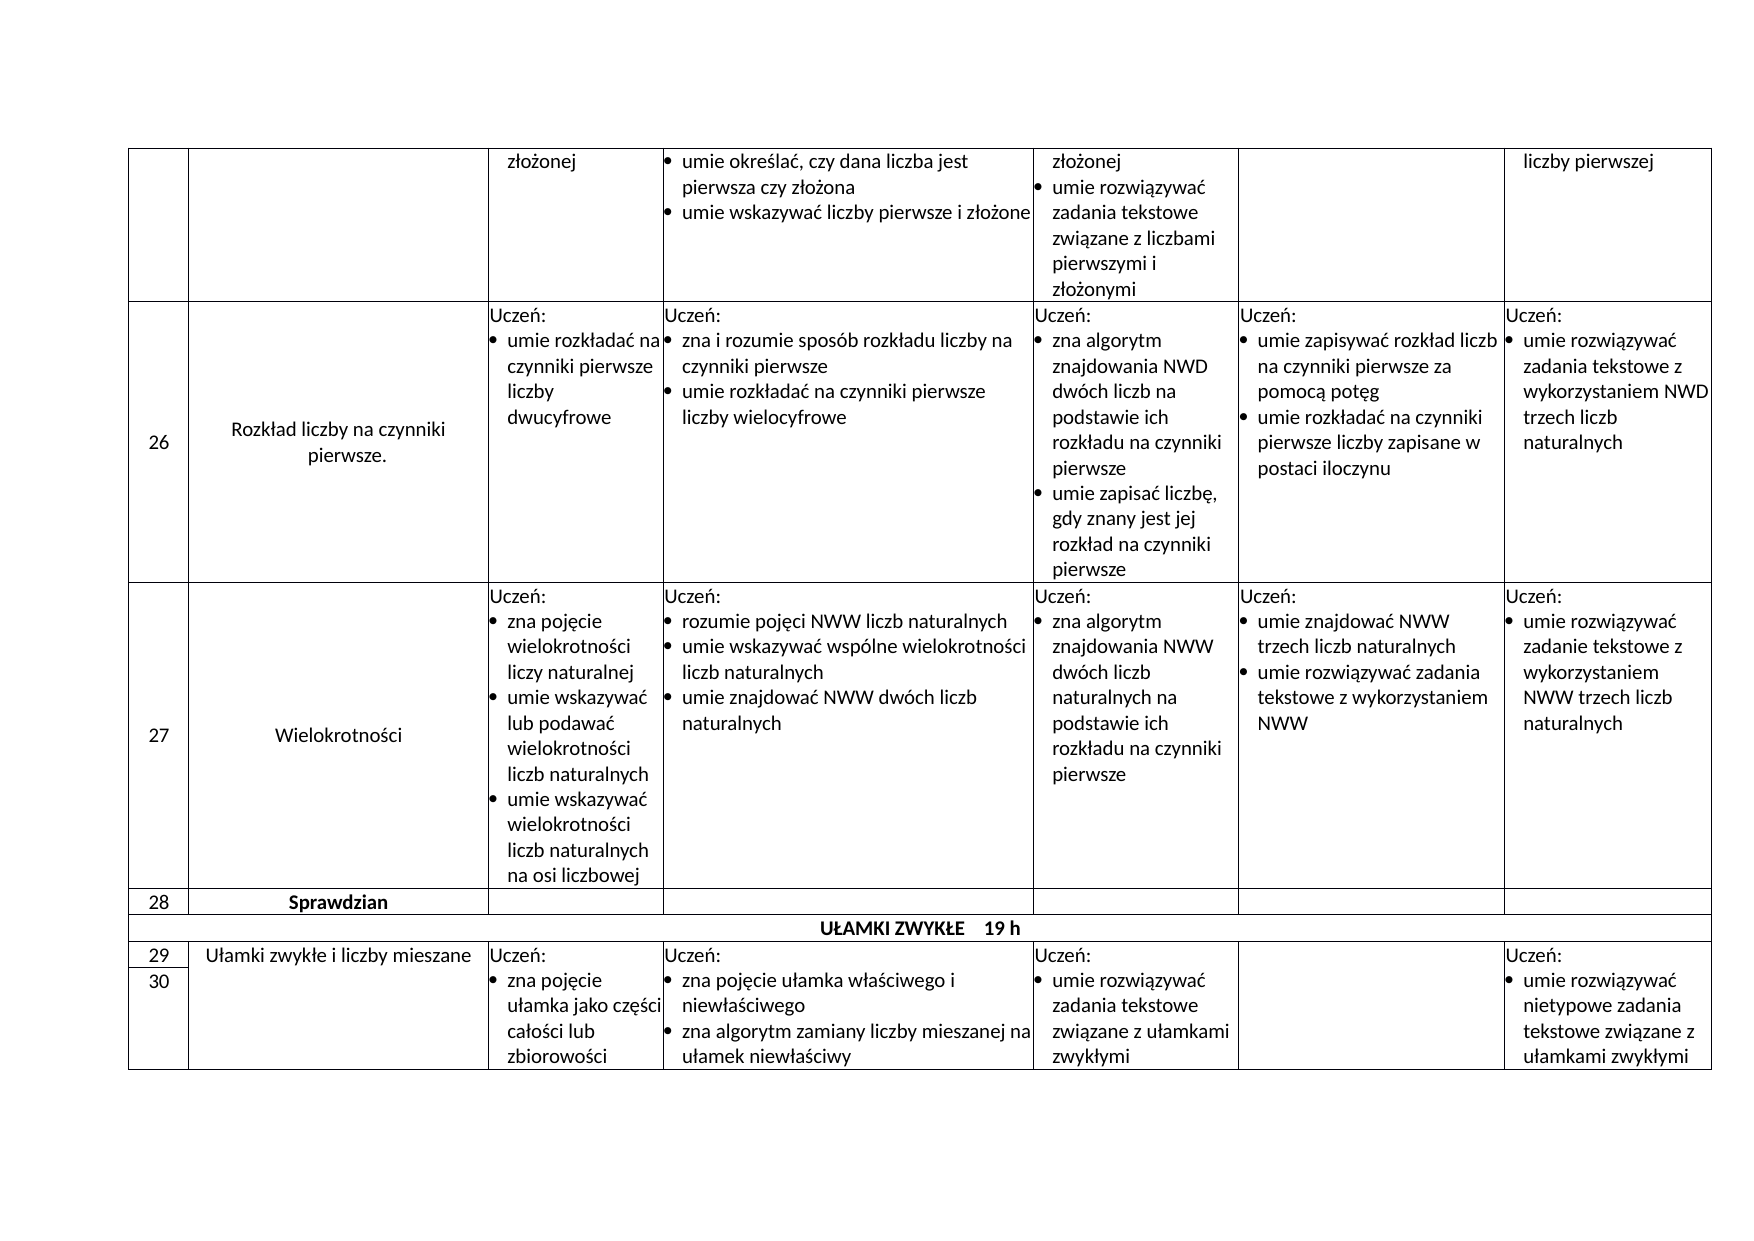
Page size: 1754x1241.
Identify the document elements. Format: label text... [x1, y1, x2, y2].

table_cell UŁAMKI ZWYKŁE 19 h [129, 915, 1711, 941]
table_cell [1239, 889, 1504, 914]
table_cell złożonej [489, 149, 663, 301]
table_cell Uczeń: zna algorytm znajdowania NWD dwóch liczb na podstawie ich rozkładu na czynniki pierwsze umie zapisać liczbę, gdy znany jest jej rozkład na czynniki pierwsze [1034, 302, 1238, 582]
table_cell Uczeń: zna i rozumie sposób rozkładu liczby na czynniki pierwsze umie rozkładać na czynniki pierwsze liczby wielocyfrowe [664, 302, 1033, 582]
table_cell [1239, 942, 1504, 1069]
table_cell Uczeń: umie rozwiązywać nietypowe zadania tekstowe związane z ułamkami zwykłymi [1505, 942, 1711, 1069]
table_cell Uczeń: rozumie pojęci NWW liczb naturalnych umie wskazywać wspólne wielokrotności liczb naturalnych umie znajdować NWW dwóch liczb naturalnych [664, 583, 1033, 888]
table_cell Uczeń: zna pojęcie wielokrotności liczy naturalnej umie wskazywać lub podawać wielokrotności liczb naturalnych umie wskazywać wielokrotności liczb naturalnych na osi liczbowej [489, 583, 663, 888]
table_cell Uczeń: umie znajdować NWW trzech liczb naturalnych umie rozwiązywać zadania tekstowe z wykorzystaniem NWW [1239, 583, 1504, 888]
table_cell [189, 149, 488, 301]
table_cell Uczeń: umie rozkładać na czynniki pierwsze liczby dwucyfrowe [489, 302, 663, 582]
table_cell Uczeń: umie podawać NWD liczy pierwszej i złożonej umie rozwiązywać zadania tekstowe związane z liczbami pierwszymi i złożonymi [1034, 149, 1238, 301]
table_cell Uczeń: rozumie, że liczby 0 i 1 nie zaliczają się ani do liczb pierwszych ani do złożonych umie określać, czy dana liczba jest pierwsza czy złożona umie wskazywać liczby pierwsze i złożone [664, 149, 1033, 301]
table_cell [1239, 149, 1504, 301]
table_cell 26 [129, 302, 188, 582]
table_cell [489, 889, 663, 914]
table_cell Uczeń: umie rozwiązywać zadanie tekstowe z wykorzystaniem NWW trzech liczb naturalnych [1505, 583, 1711, 888]
table_cell [1034, 889, 1238, 914]
table_cell Uczeń: zna algorytm znajdowania NWW dwóch liczb naturalnych na podstawie ich rozkładu na czynniki pierwsze [1034, 583, 1238, 888]
table_cell Sprawdzian [189, 889, 488, 914]
table_cell Uczeń: umie rozwiązywać zadania tekstowe związane z ułamkami zwykłymi [1034, 942, 1238, 1069]
table_cell [1505, 889, 1711, 914]
table_cell Uczeń: zna pojęcie ułamka właściwego i niewłaściwego zna algorytm zamiany liczby mieszanej na ułamek niewłaściwy umie odróżniać ułamki właściwe od niewłaściwych umie odczytywać zaznaczone ułamki na osi liczbowej umie zamieniać liczby mieszane na ułamki niewłaściwe [664, 942, 1033, 1069]
table_cell 30 [129, 968, 188, 1069]
table_cell [664, 889, 1033, 914]
table_cell Uczeń: zna pojęcie ułamka jako części całości lub zbiorowości zna budowę ułamka zwykłego zna pojęcie liczby mieszanej rozumie pojęcie ułamka jako wynik podziału na równe części umie opisywać części figur lub zbiorów skończonych za pomocą ułamka umie zamieniać całości na ułamek niewłaściwy [489, 942, 663, 1069]
table_cell Ułamki zwykłe i liczby mieszane [189, 942, 488, 1069]
table_cell 28 [129, 889, 188, 914]
table_cell Uczeń: umie zapisywać rozkład liczb na czynniki pierwsze za pomocą potęg umie rozkładać na czynniki pierwsze liczby zapisane w postaci iloczynu [1239, 302, 1504, 582]
table_cell liczby pierwszej [1505, 149, 1711, 301]
table_cell Uczeń: umie rozwiązywać zadania tekstowe z wykorzystaniem NWD trzech liczb naturalnych [1505, 302, 1711, 582]
table_cell Rozkład liczby na czynniki pierwsze. [189, 302, 488, 582]
table_cell 27 [129, 583, 188, 888]
table_cell [129, 149, 188, 301]
table_cell Wielokrotności [189, 583, 488, 888]
table_cell 29 [129, 942, 188, 967]
